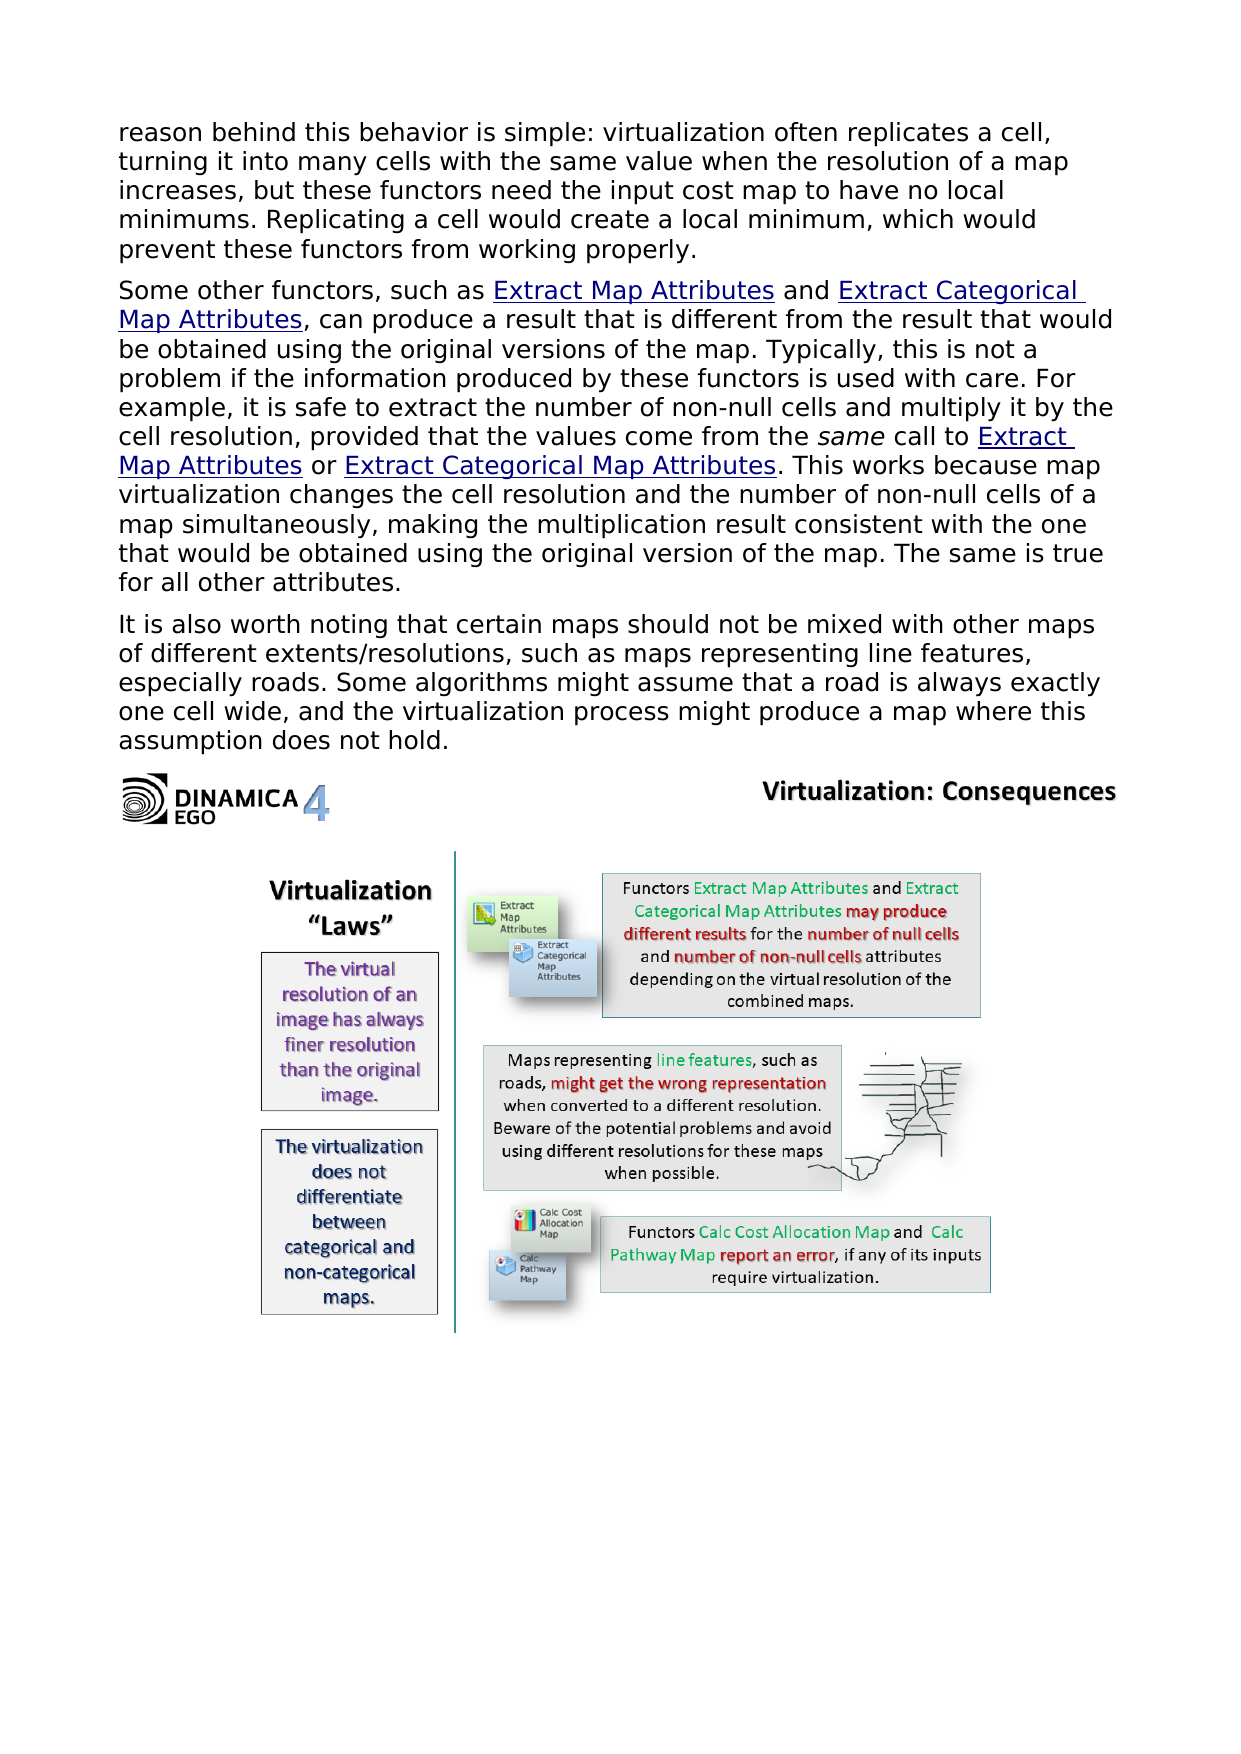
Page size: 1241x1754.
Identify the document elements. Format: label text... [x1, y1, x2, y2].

text It is also worth noting that certain maps should not be mixed with other maps of different extents/resolutions, such as maps representing line features, especially roads. Some algorithms might assume that a road is always exactly one cell wide, and the virtualization process might produce a map where this assumption does not hold. [118, 610, 1122, 756]
text reason behind this behavior is simple: virtualization often replicates a cell, turning it into many cells with the same value when the resolution of a map increases, but these functors need the input cost map to have no local minimums. Replicating a cell would create a local minimum, which would prevent these functors from working properly. [118, 118, 1122, 264]
picture [118, 768, 1123, 1333]
text Some other functors, such as Extract Map Attributes and Extract Categorical Map Attributes, can produce a result that is different from the result that would be obtained using the original versions of the map. Typically, this is not a problem if the information produced by these functors is used with care. For example, it is safe to extract the number of non-null cells and multiply it by the cell resolution, provided that the values come from the same call to Extract Map Attributes or Extract Categorical Map Attributes. This works because map virtualization changes the cell resolution and the number of non-null cells of a map simultaneously, making the multiplication result consistent with the one that would be obtained using the original version of the map. The same is true for all other attributes. [118, 276, 1122, 597]
